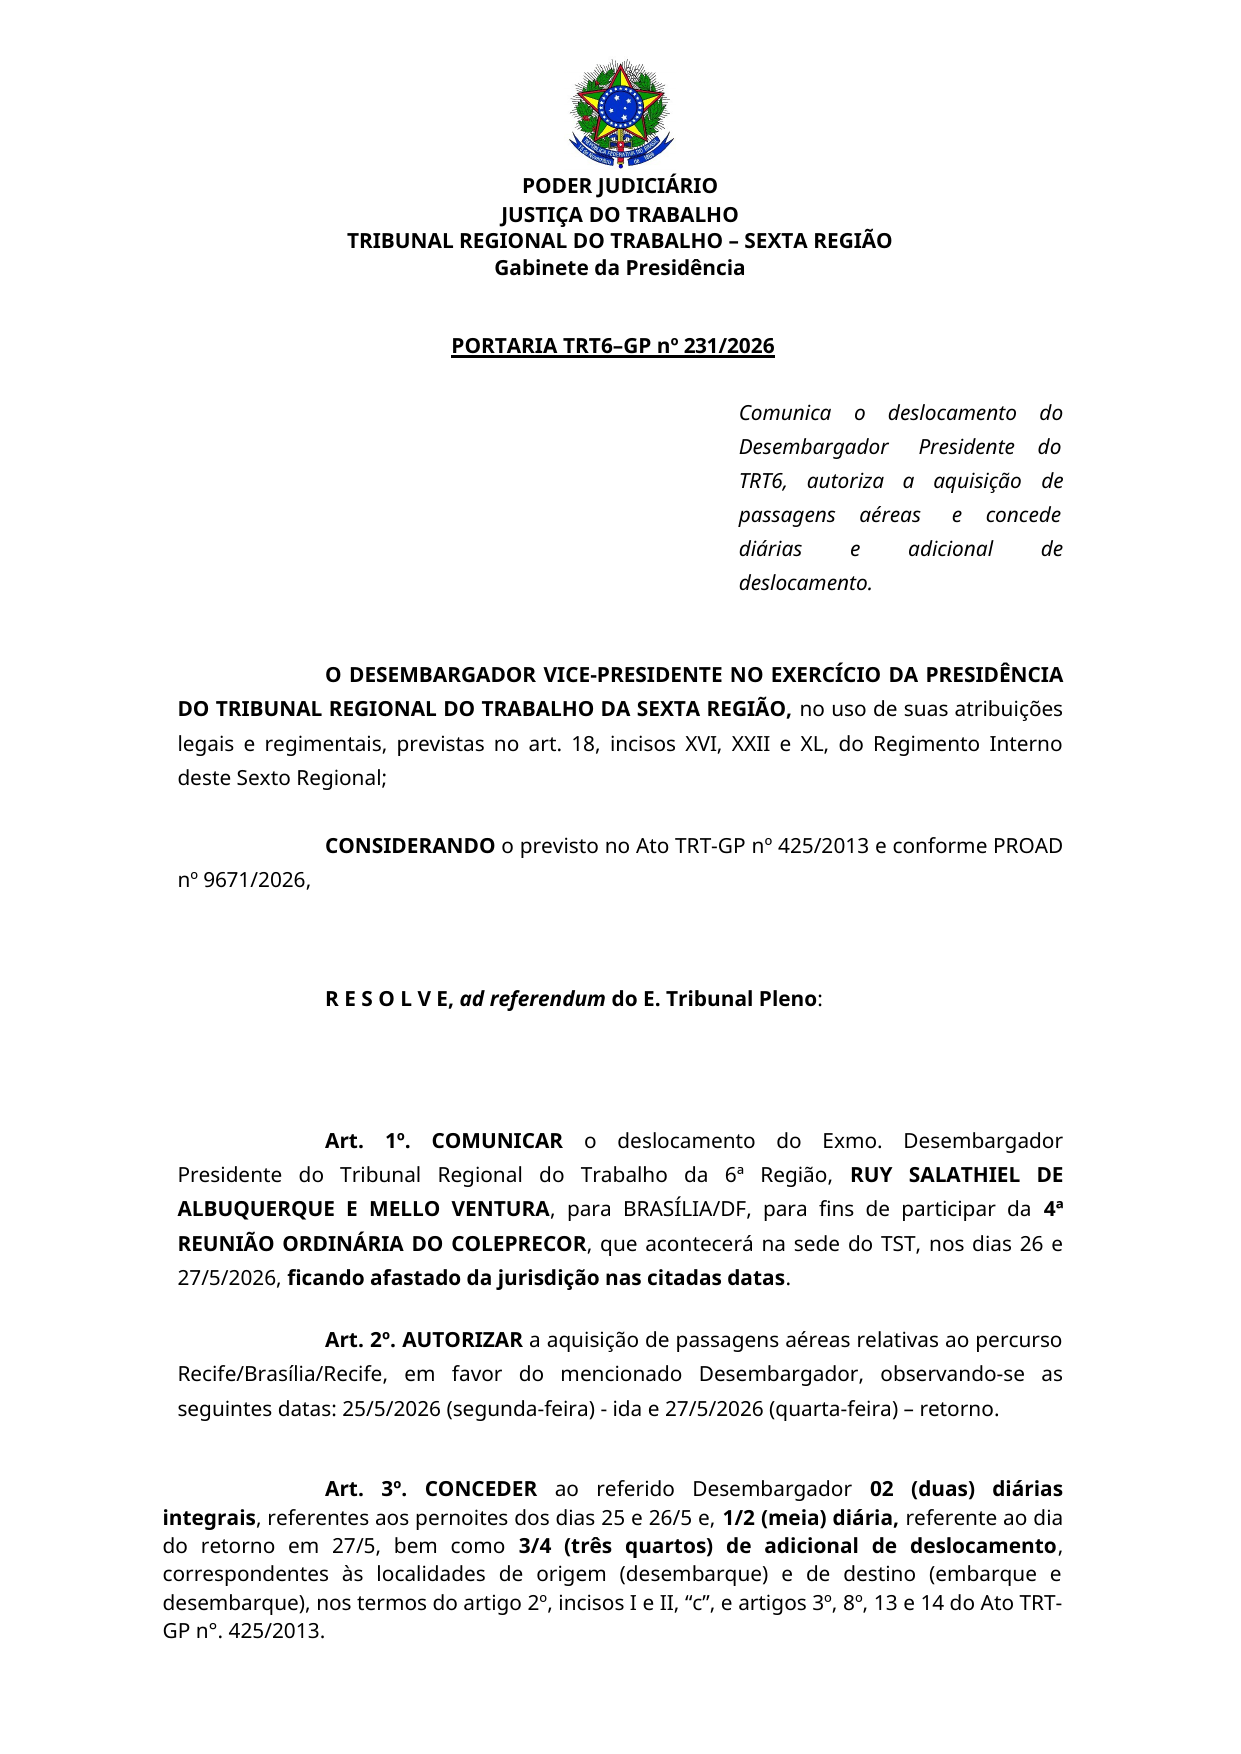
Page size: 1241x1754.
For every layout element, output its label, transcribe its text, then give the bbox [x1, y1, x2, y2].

text O DESEMBARGADOR VICE-PRESIDENTE NO EXERCÍCIO DA PRESIDÊNCIA DO TRIBUNAL REGIONAL DO TRABALHO DA SEXTA REGIÃO, no uso de suas atribuições legais e regimentais, previstas no art. 18, incisos XVI, XXII e XL, do Regimento Interno deste Sexto Regional; [177, 661, 1064, 791]
text R E S O L V E, ad referendum do E. Tribunal Pleno: [325, 984, 1240, 1013]
subtitle PODER JUDICIÁRIO JUSTIÇA DO TRABALHO [482, 171, 758, 228]
text Art. 3º. CONCEDER ao referido Desembargador 02 (duas) diárias integrais, referentes aos pernoites dos dias 25 e 26/5 e, 1/2 (meia) diária, referente ao dia do retorno em 27/5, bem como 3/4 (três quartos) de adicional de deslocamento, correspondentes às localidades de origem (desembarque) e de destino (embarque e desembarque), nos termos do artigo 2º, incisos I e II, “c”, e artigos 3º, 8º, 13 e 14 do Ato TRT-GP n°. 425/2013. [162, 1474, 1063, 1645]
text TRIBUNAL REGIONAL DO TRABALHO – SEXTA REGIÃO [302, 228, 937, 253]
text Comunica o deslocamento do Desembargador Presidente do TRT6, autoriza a aquisição de passagens aéreas e concede diárias e adicional de deslocamento. [738, 398, 1063, 597]
text PORTARIA TRT6–GP nº 231/2026 [451, 331, 1240, 359]
text CONSIDERANDO o previsto no Ato TRT-GP nº 425/2013 e conforme PROAD nº 9671/2026, [177, 831, 1063, 893]
text Art. 2º. AUTORIZAR a aquisição de passagens aéreas relativas ao percurso Recife/Brasília/Recife, em favor do mencionado Desembargador, observando-se as seguintes datas: 25/5/2026 (segunda-feira) - ida e 27/5/2026 (quarta-feira) – retorno. [177, 1326, 1063, 1422]
subtitle Gabinete da Presidência [477, 253, 763, 282]
text Art. 1º. COMUNICAR o deslocamento do Exmo. Desembargador Presidente do Tribunal Regional do Trabalho da 6ª Região, RUY SALATHIEL DE ALBUQUERQUE E MELLO VENTURA, para BRASÍLIA/DF, para fins de participar da 4ª REUNIÃO ORDINÁRIA DO COLEPRECOR, que acontecerá na sede do TST, nos dias 26 e 27/5/2026, ficando afastado da jurisdição nas citadas datas. [177, 1126, 1064, 1291]
